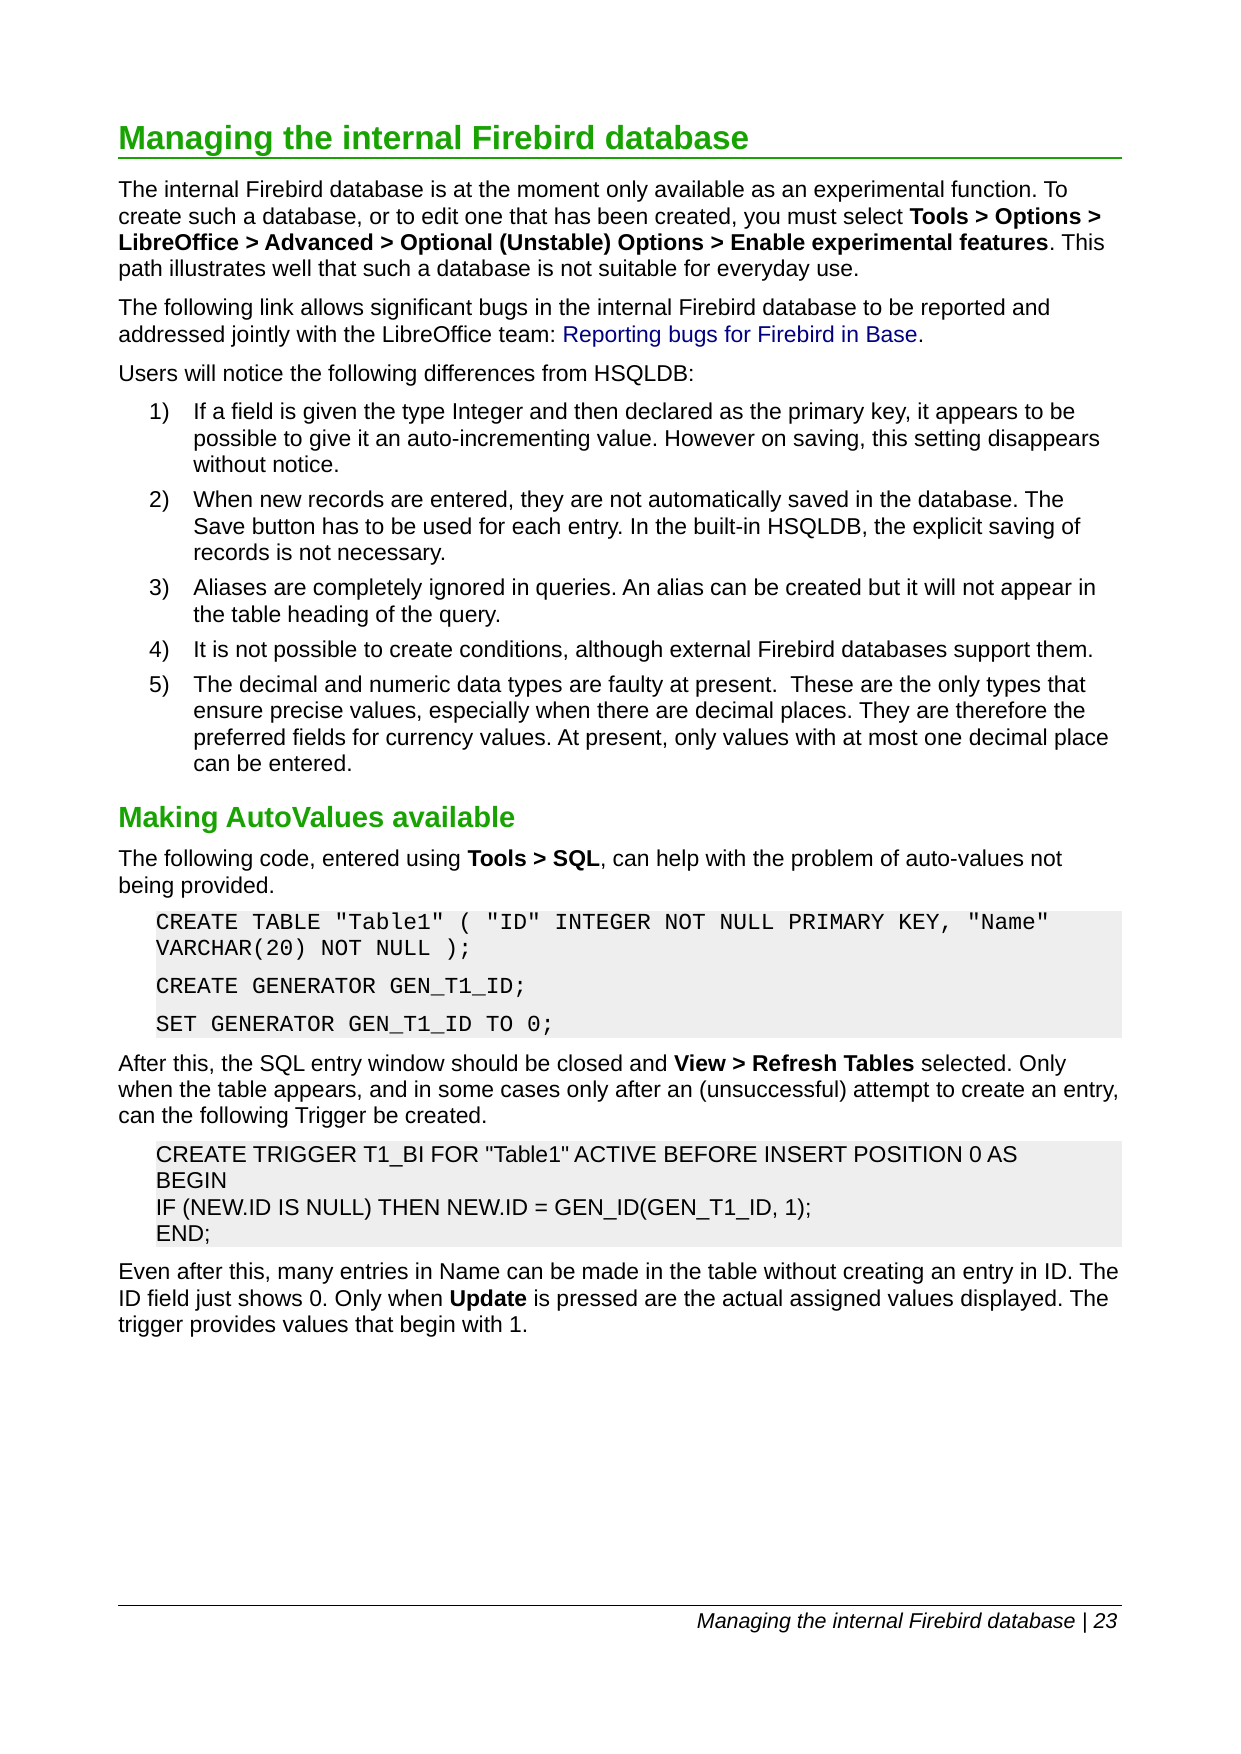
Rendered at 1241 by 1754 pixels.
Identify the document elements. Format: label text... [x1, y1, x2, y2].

list The decimal and numeric data types are faulty at present. These are the only types that ensure precise values, especially when there are decimal places. They are therefore the preferred fields for currency values. At present, only values with at most one decimal place can be entered. [169, 671, 1122, 776]
text The following link allows significant bugs in the internal Firebird database to be reported and addressed jointly with the LibreOffice team: Reporting bugs for Firebird in Base. [118, 294, 1122, 347]
text SET GENERATOR GEN_T1_ID TO 0; [156, 1012, 1122, 1038]
list When new records are entered, they are not automatically saved in the database. The Save button has to be used for each entry. In the built-in HSQLDB, the explicit saving of records is not necessary. [169, 486, 1122, 565]
text Even after this, many entries in Name can be made in the table without creating an entry in ID. The ID field just shows 0. Only when Update is pressed are the actual assigned values displayed. The trigger provides values that begin with 1. [118, 1258, 1122, 1337]
text After this, the SQL entry window should be closed and View > Refresh Tables selected. Only when the table appears, and in some cases only after an (unsuccessful) attempt to create an entry, can the following Trigger be created. [118, 1049, 1122, 1129]
subtitle Making AutoValues available [118, 800, 1122, 833]
subtitle Managing the internal Firebird database [118, 118, 1122, 157]
text The internal Firebird database is at the moment only available as an experimental function. To create such a database, or to edit one that has been created, you must select Tools > Options > LibreOffice > Advanced > Optional (Unstable) Options > Enable experimental features. This path illustrates well that such a database is not suitable for everyday use. [118, 176, 1122, 282]
list Aliases are completely ignored in queries. An alias can be created but it will not appear in the table heading of the query. [169, 574, 1122, 627]
text CREATE TABLE "Table1" ( "ID" INTEGER NOT NULL PRIMARY KEY, "Name" VARCHAR(20) NOT NULL ); [156, 911, 1122, 962]
list It is not possible to create conditions, although external Firebird databases support them. [169, 636, 1122, 662]
text CREATE TRIGGER T1_BI FOR "Table1" ACTIVE BEFORE INSERT POSITION 0 AS BEGIN IF (NEW.ID IS NULL) THEN NEW.ID = GEN_ID(GEN_T1_ID, 1); END; [156, 1141, 1122, 1247]
text Users will notice the following differences from HSQLDB: [118, 359, 1122, 386]
text CREATE GENERATOR GEN_T1_ID; [156, 974, 1122, 1000]
list If a field is given the type Integer and then declared as the primary key, it appears to be possible to give it an auto-incrementing value. However on saving, this setting disappears without notice. [169, 398, 1122, 477]
text The following code, entered using Tools > SQL, can help with the problem of auto-values not being provided. [118, 845, 1122, 898]
